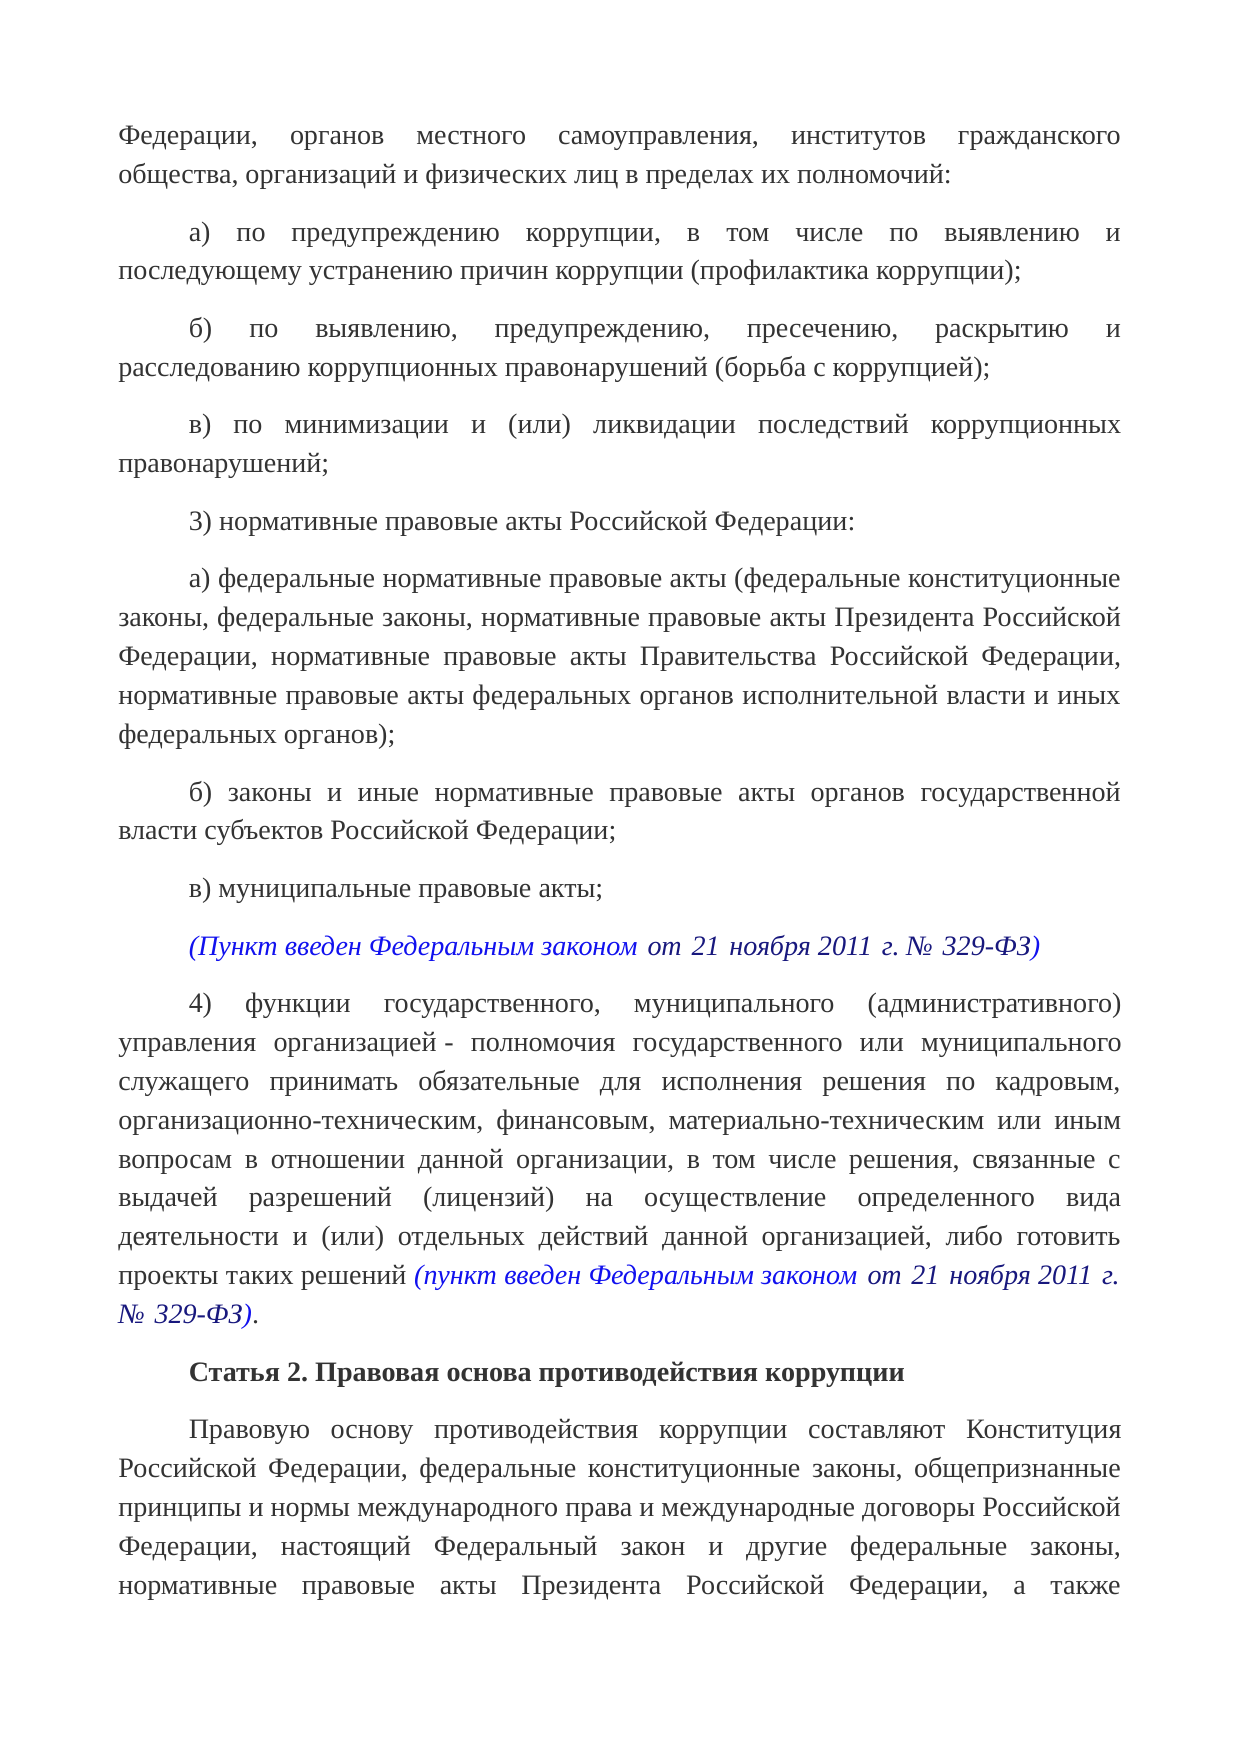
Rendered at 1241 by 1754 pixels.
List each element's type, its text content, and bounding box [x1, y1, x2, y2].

text а) по предупреждению коррупции, в том числе по выявлению и последующему устранению причин коррупции (профилактика коррупции); [118, 214, 1122, 286]
text (Пункт введен Федеральным законом от 21 ноября 2011 г. № 329-ФЗ) [118, 929, 1122, 961]
text Федерации, органов местного самоуправления, институтов гражданского общества, организаций и физических лиц в пределах их полномочий: [118, 118, 1122, 189]
text б) по выявлению, предупреждению, пресечению, раскрытию и расследованию коррупционных правонарушений (борьба с коррупцией); [118, 311, 1122, 382]
text в) по минимизации и (или) ликвидации последствий коррупционных правонарушений; [118, 407, 1122, 479]
text Статья 2. Правовая основа противодействия коррупции [188, 1355, 1122, 1387]
text б) законы и иные нормативные правовые акты органов государственной власти субъектов Российской Федерации; [118, 774, 1122, 846]
text 3) нормативные правовые акты Российской Федерации: [118, 504, 1122, 536]
text 4) функции государственного, муниципального (административного) управления организацией - полномочия государственного или муниципального служащего принимать обязательные для исполнения решения по кадровым, организационно-техническим, финансовым, материально-техническим или иным вопросам в отношении данной организации, в том числе решения, связанные с выдачей разрешений (лицензий) на осуществление определенного вида деятельности и (или) отдельных действий данной организацией, либо готовить проекты таких решений (пункт введен Федеральным законом от 21 ноября 2011 г. № 329-ФЗ). [118, 986, 1122, 1329]
text а) федеральные нормативные правовые акты (федеральные конституционные законы, федеральные законы, нормативные правовые акты Президента Российской Федерации, нормативные правовые акты Правительства Российской Федерации, нормативные правовые акты федеральных органов исполнительной власти и иных федеральных органов); [118, 562, 1122, 749]
text Правовую основу противодействия коррупции составляют Конституция Российской Федерации, федеральные конституционные законы, общепризнанные принципы и нормы международного права и международные договоры Российской Федерации, настоящий Федеральный закон и другие федеральные законы, нормативные правовые акты Президента Российской Федерации, а также [118, 1412, 1122, 1600]
text в) муниципальные правовые акты; [118, 871, 1122, 903]
